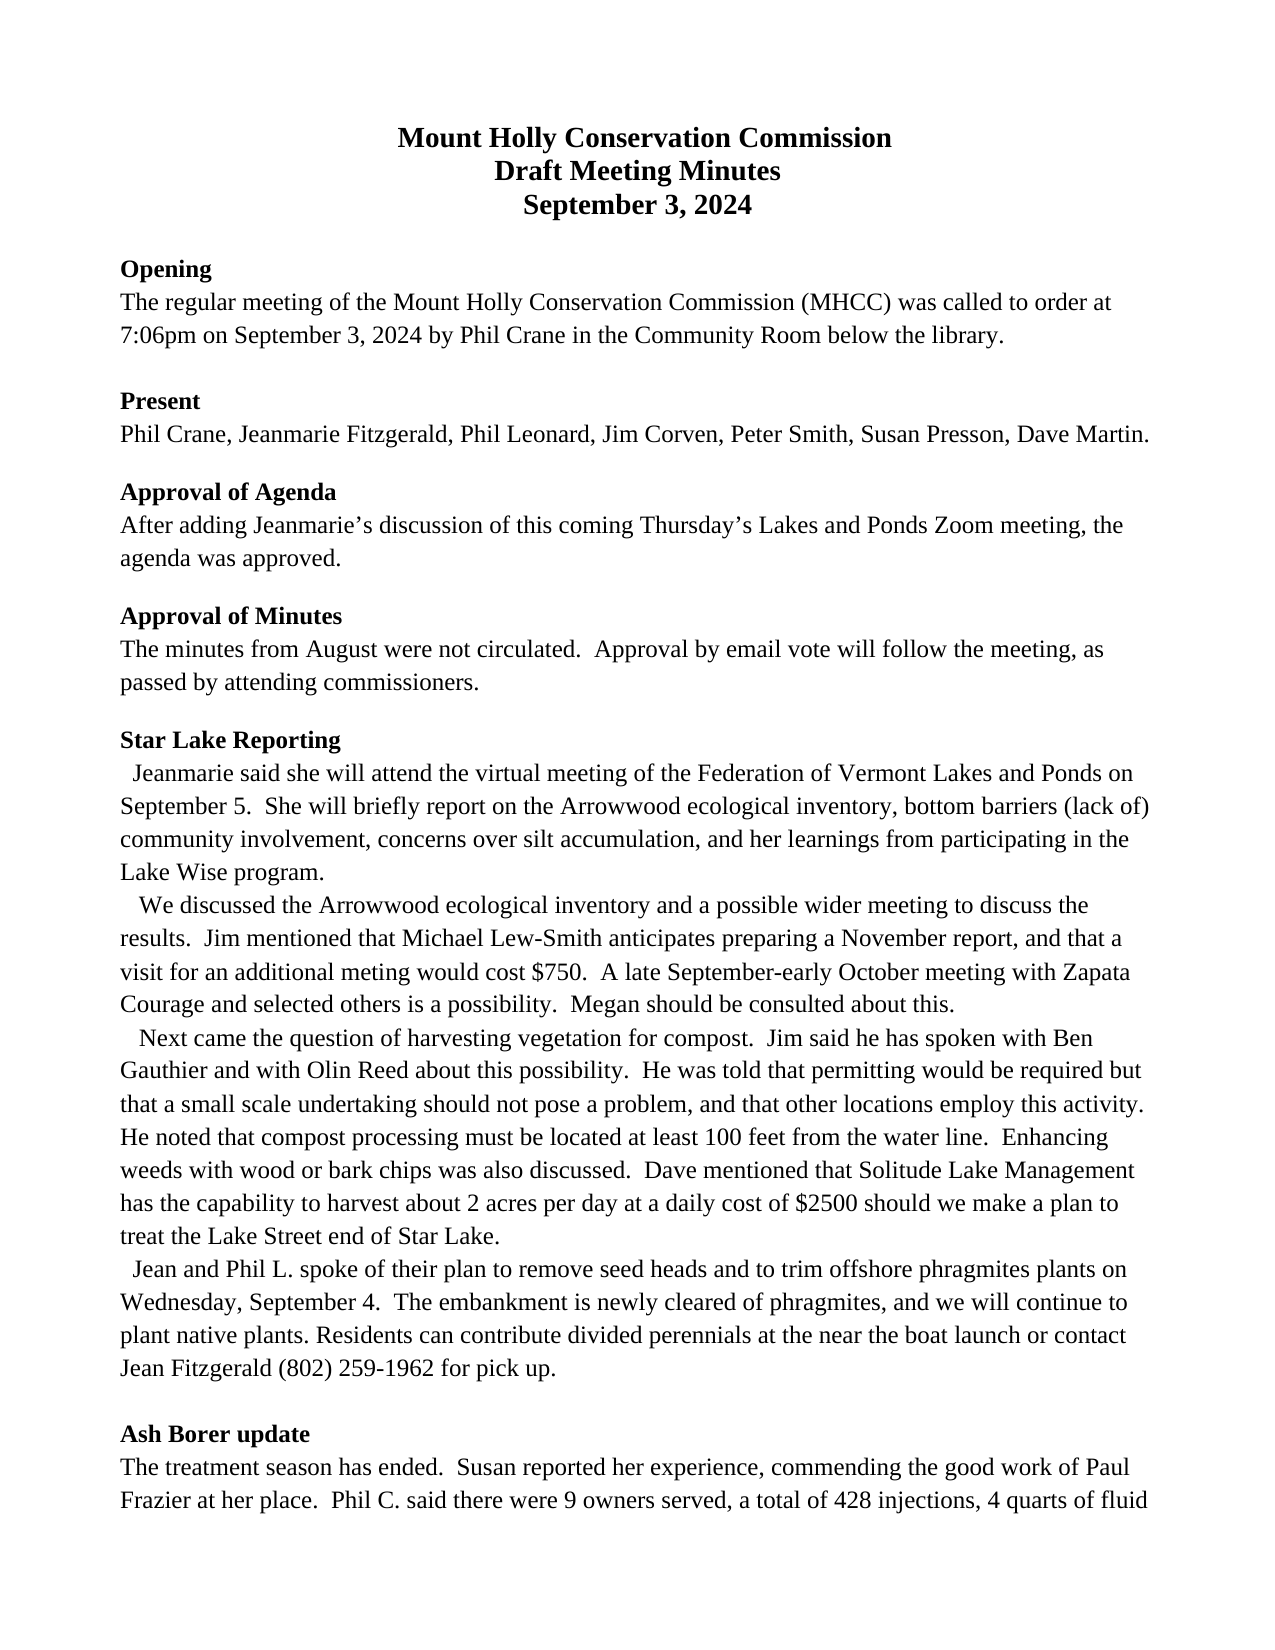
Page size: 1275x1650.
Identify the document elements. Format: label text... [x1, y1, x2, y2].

text The treatment season has ended. Susan reported her experience, commending the good work of Paul Frazier at her place. Phil C. said there were 9 owners served, a total of 428 injections, 4 quarts of fluid [120, 1452, 1155, 1514]
text Draft Meeting Minutes [120, 153, 1155, 187]
text Jean and Phil L. spoke of their plan to remove seed heads and to trim offshore phragmites plants on Wednesday, September 4. The embankment is newly cleared of phragmites, and we will continue to plant native plants. Residents can contribute divided perennials at the near the boat launch or contact Jean Fitzgerald (802) 259-1962 for pick up. [120, 1254, 1155, 1382]
text September 3, 2024 [120, 187, 1155, 221]
subtitle Opening The regular meeting of the Mount Holly Conservation Commission (MHCC) was called to order at 7:06pm on September 3, 2024 by Phil Crane in the Community Room below the library. [120, 254, 1155, 349]
text Next came the question of harvesting vegetation for compost. Jim said he has spoken with Ben Gauthier and with Olin Reed about this possibility. He was told that permitting would be required but that a small scale undertaking should not pose a problem, and that other locations employ this activity. He noted that compost processing must be located at least 100 feet from the water line. Enhancing weeds with wood or bark chips was also discussed. Dave mentioned that Solitude Lake Management has the capability to harvest about 2 acres per day at a daily cost of $2500 should we make a plan to treat the Lake Street end of Star Lake. [120, 1023, 1155, 1249]
text Phil Crane, Jeanmarie Fitzgerald, Phil Leonard, Jim Corven, Peter Smith, Susan Presson, Dave Martin. [120, 419, 1155, 448]
text Mount Holly Conservation Commission [120, 120, 1155, 153]
text After adding Jeanmarie’s discussion of this coming Thursday’s Lakes and Ponds Zoom meeting, the agenda was approved. [120, 510, 1155, 572]
text Ash Borer update [120, 1419, 1155, 1448]
subtitle Approval of Minutes [120, 601, 1155, 630]
subtitle Approval of Agenda [120, 477, 1155, 506]
text We discussed the Arrowwood ecological inventory and a possible wider meeting to discuss the results. Jim mentioned that Michael Lew-Smith anticipates preparing a November report, and that a visit for an additional meting would cost $750. A late September-early October meeting with Zapata Courage and selected others is a possibility. Megan should be consulted about this. [120, 891, 1155, 1018]
subtitle Star Lake Reporting Jeanmarie said she will attend the virtual meeting of the Federation of Vermont Lakes and Ponds on September 5. She will briefly report on the Arrowwood ecological inventory, bottom barriers (lack of) community involvement, concerns over silt accumulation, and her learnings from participating in the Lake Wise program. [120, 725, 1155, 886]
subtitle Present [120, 386, 1155, 415]
text The minutes from August were not circulated. Approval by email vote will follow the meeting, as passed by attending commissioners. [120, 634, 1155, 696]
